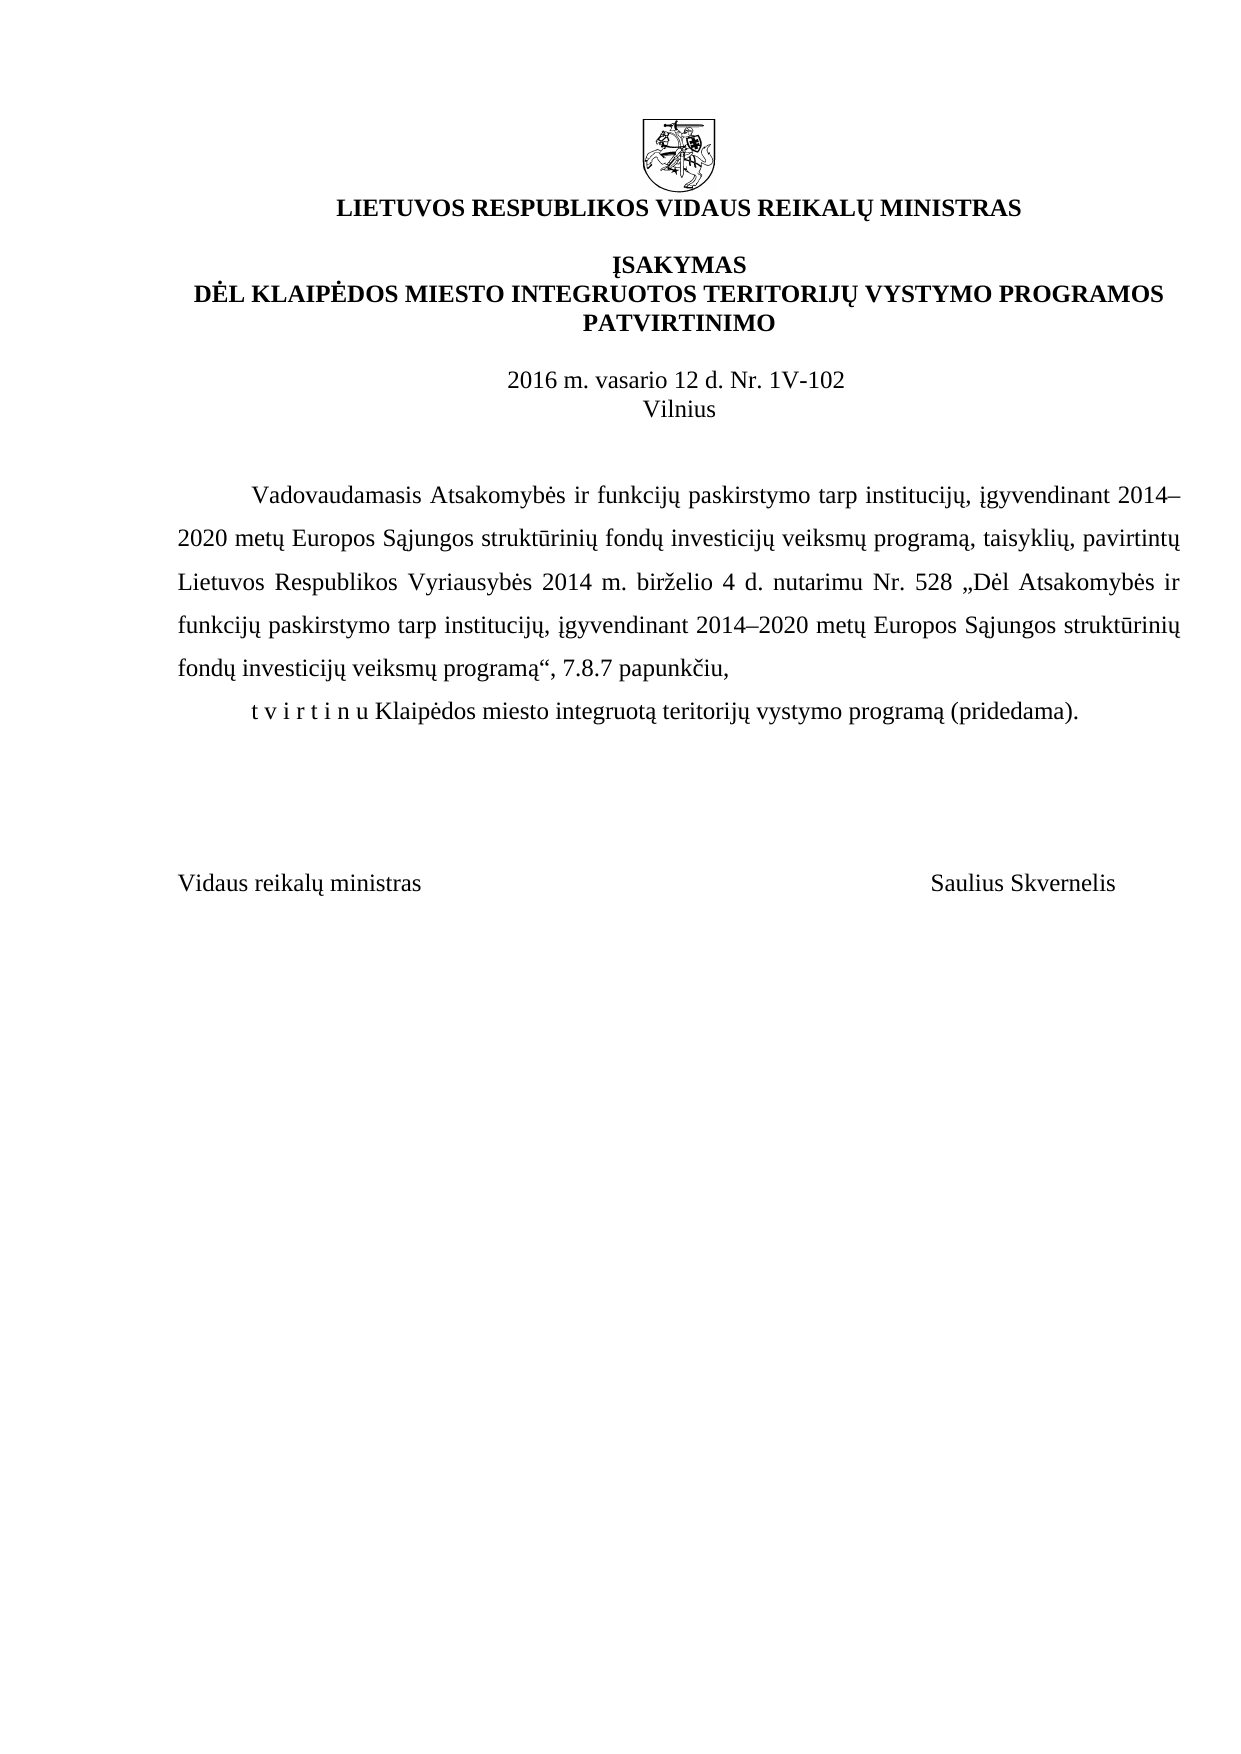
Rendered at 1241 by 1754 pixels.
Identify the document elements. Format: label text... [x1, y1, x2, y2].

text t v i r t i n u Klaipėdos miesto integruotą teritorijų vystymo programą (pridedama). [177, 696, 1181, 725]
text LIETUVOS RESPUBLIKOS VIDAUS REIKALŲ MINISTRAS [177, 193, 1181, 222]
text DĖL KLAIPĖDOS MIESTO INTEGRUOTOS TERITORIJŲ VYSTYMO PROGRAMOS PATVIRTINIMO [177, 279, 1181, 337]
text 2016 m. vasario 12 d. Nr. 1V-102 [177, 365, 1181, 394]
text Vidaus reikalų ministras Saulius Skvernelis [177, 868, 1181, 897]
text Vilnius [177, 394, 1181, 423]
text ĮSAKYMAS [177, 250, 1181, 279]
text Vadovaudamasis Atsakomybės ir funkcijų paskirstymo tarp institucijų, įgyvendinant 2014–2020 metų Europos Sąjungos struktūrinių fondų investicijų veiksmų programą, taisyklių, pavirtintų Lietuvos Respublikos Vyriausybės 2014 m. birželio 4 d. nutarimu Nr. 528 „Dėl Atsakomybės ir funkcijų paskirstymo tarp institucijų, įgyvendinant 2014–2020 metų Europos Sąjungos struktūrinių fondų investicijų veiksmų programą“, 7.8.7 papunkčiu, [177, 480, 1181, 682]
